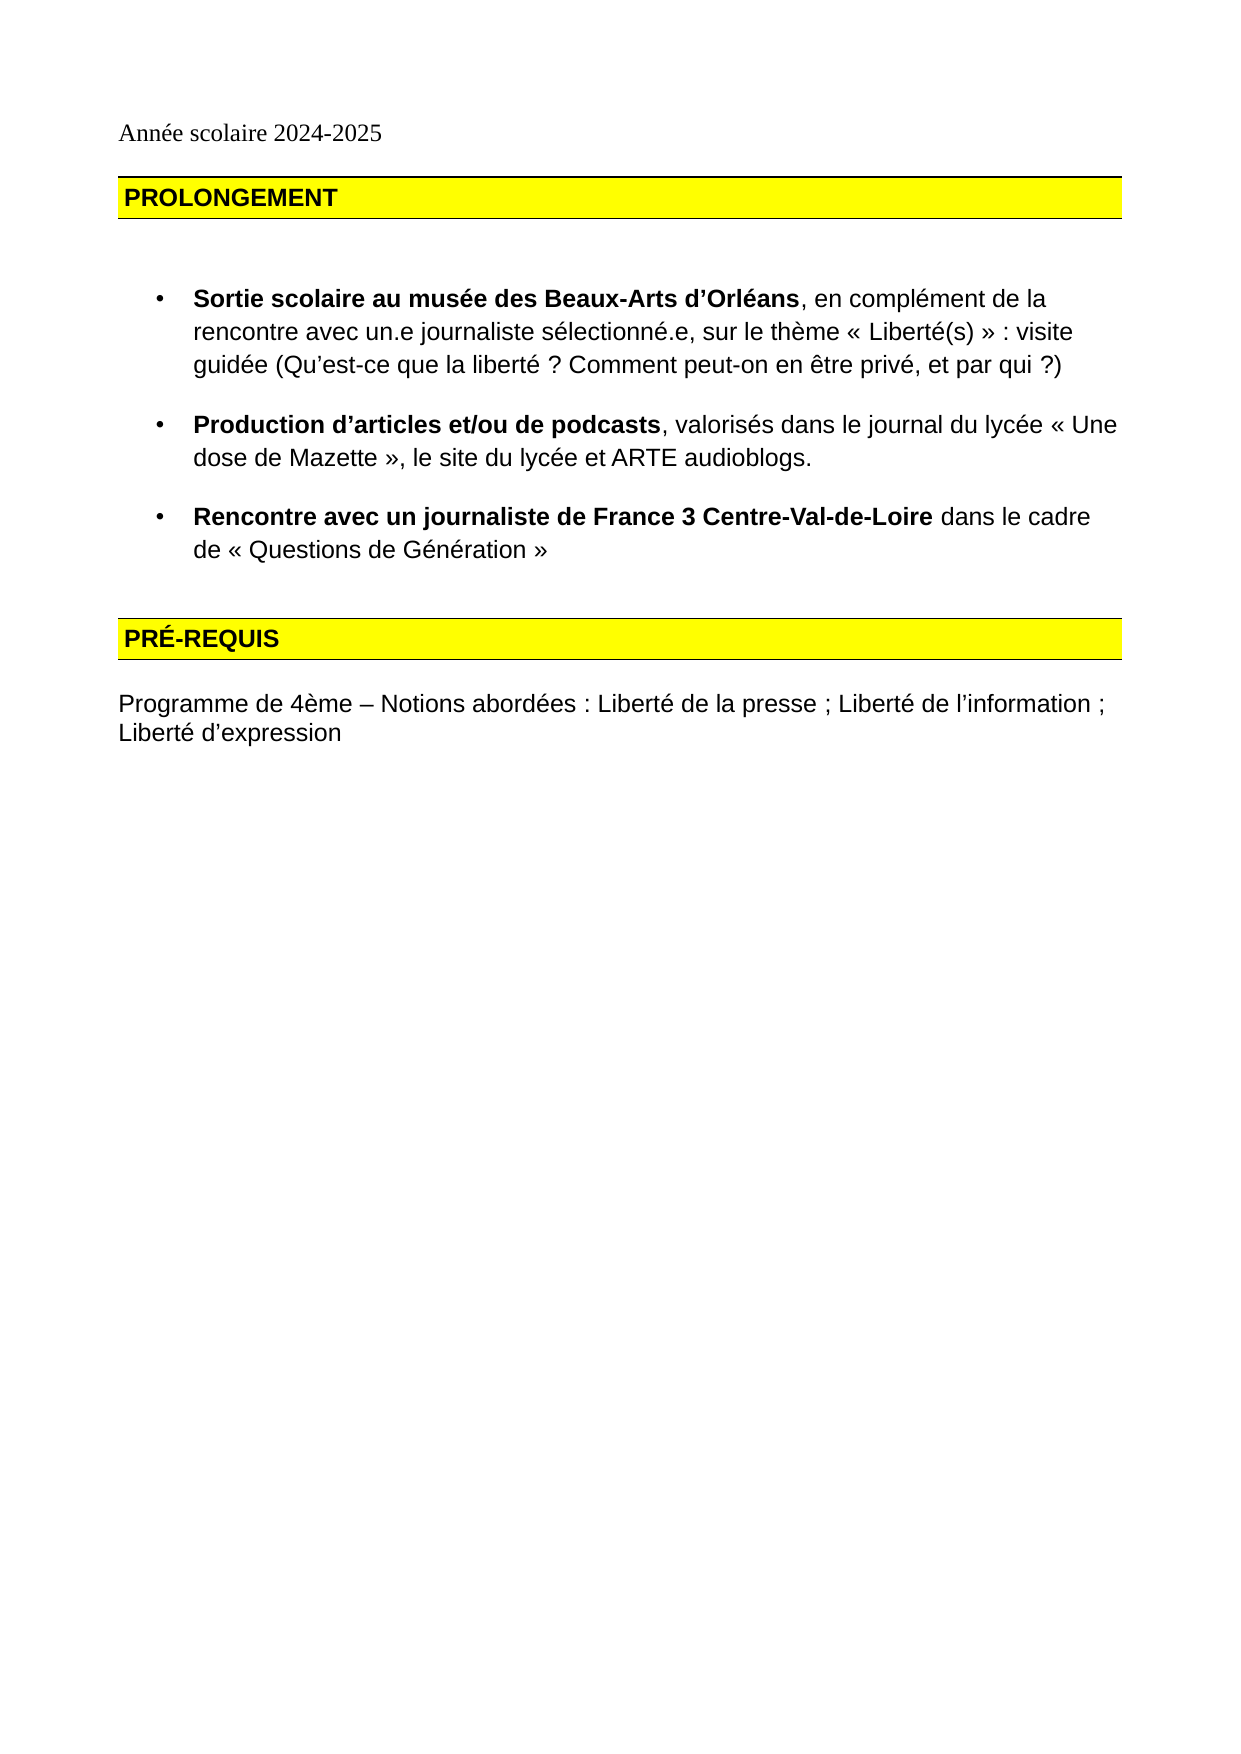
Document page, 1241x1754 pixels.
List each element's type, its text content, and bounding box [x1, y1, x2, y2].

table_header PROLONGEMENT [118, 178, 1122, 218]
list Sortie scolaire au musée des Beaux-Arts d’Orléans, en complément de la rencontre avec un.e journaliste sélectionné.e, sur le thème « Liberté(s) » : visite guidée (Qu’est-ce que la liberté ? Comment peut-on en être privé, et par qui ?) [156, 284, 1122, 379]
table_header PRÉ-REQUIS [118, 619, 1122, 659]
text Programme de 4ème – Notions abordées : Liberté de la presse ; Liberté de l’information ; Liberté d’expression [118, 689, 1122, 746]
list Rencontre avec un journaliste de France 3 Centre-Val-de-Loire dans le cadre de « Questions de Génération » [156, 502, 1122, 564]
list Production d’articles et/ou de podcasts, valorisés dans le journal du lycée « Une dose de Mazette », le site du lycée et ARTE audioblogs. [156, 410, 1122, 472]
